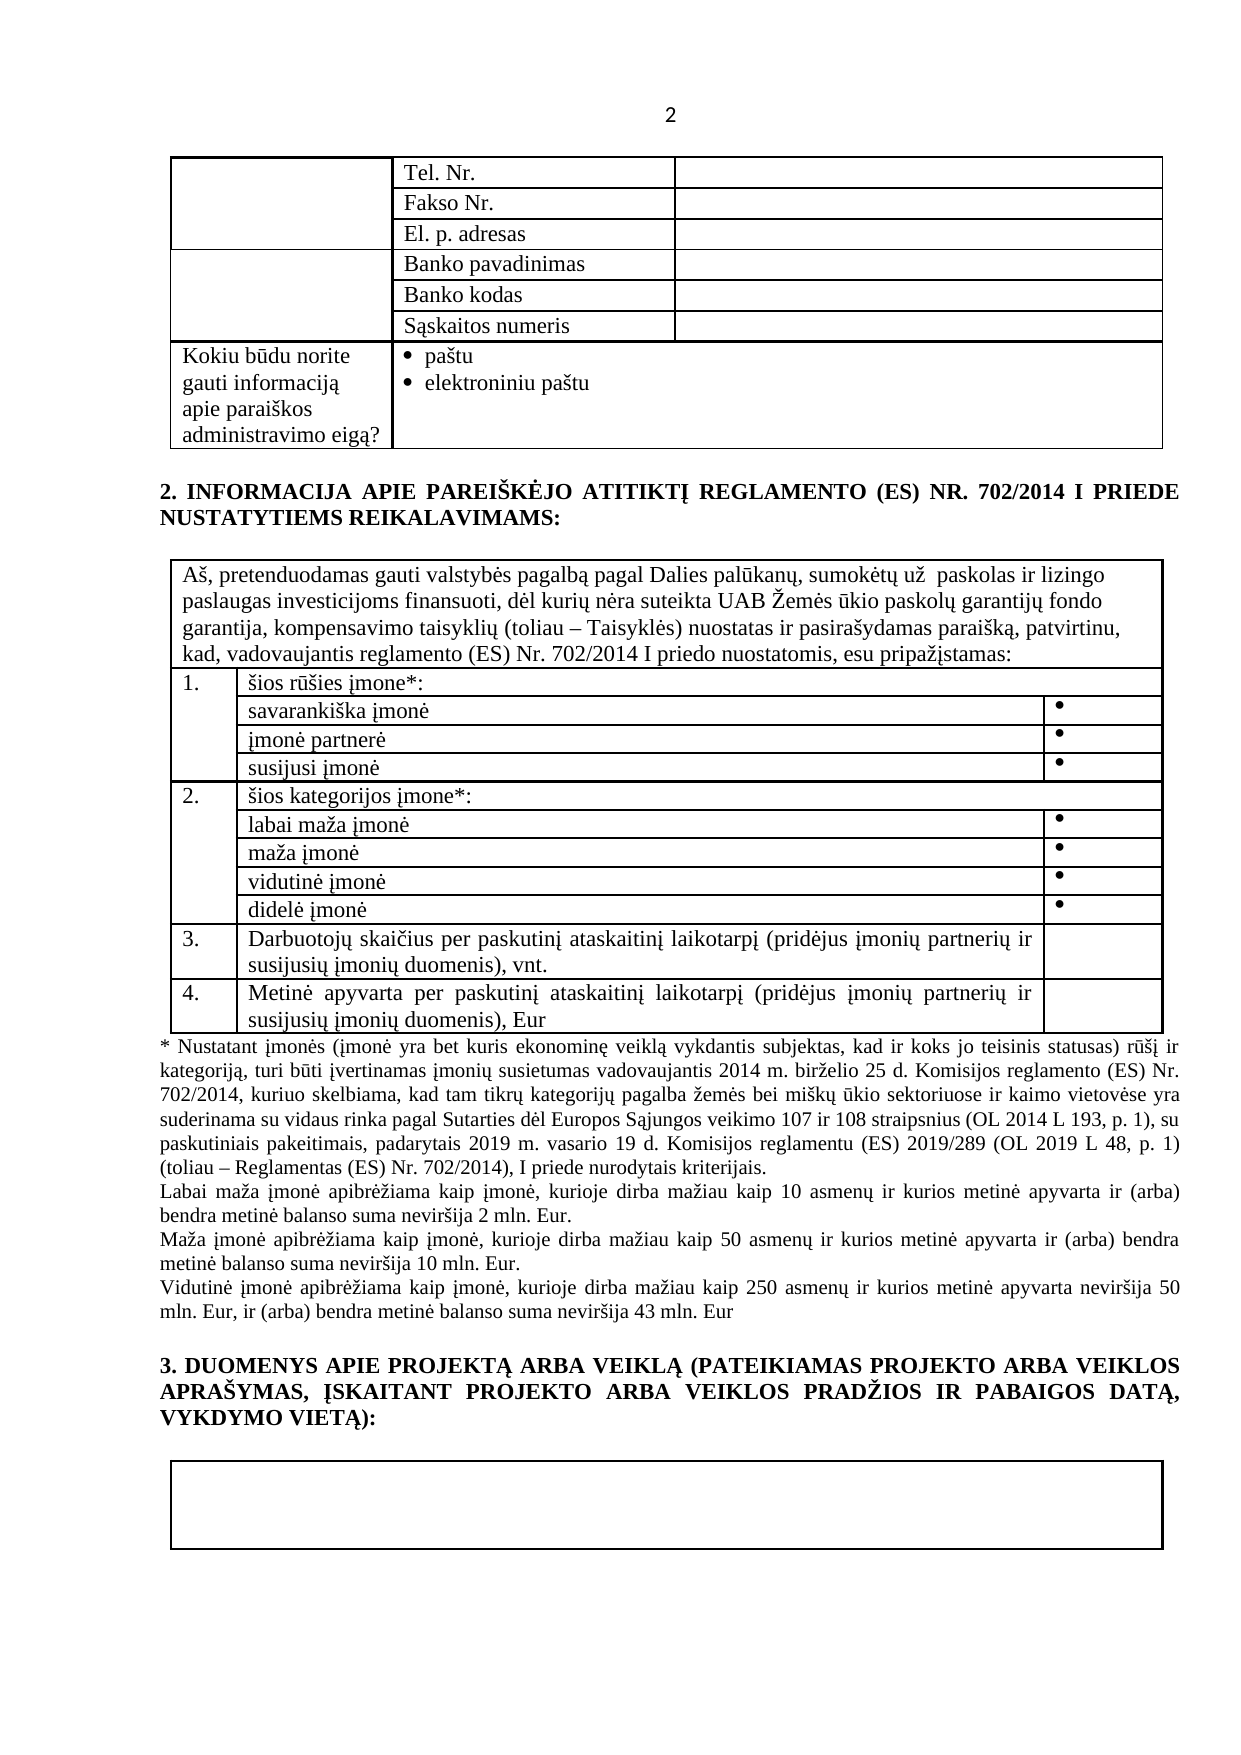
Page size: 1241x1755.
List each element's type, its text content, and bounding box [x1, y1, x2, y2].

text Labai maža įmonė apibrėžiama kaip įmonė, kurioje dirba mažiau kaip 10 asmenų ir kurios metinė apyvarta ir (arba) bendra metinė balanso suma neviršija 2 mln. Eur. [159, 1179, 1181, 1227]
table_cell įmonė partnerė [238, 726, 1043, 752]
table_cell savarankiška įmonė [238, 697, 1043, 723]
table_cell [676, 281, 1162, 309]
table_cell [676, 312, 1162, 340]
table_cell  paštu  elektroniniu paštu [394, 343, 1162, 448]
table_cell didelė įmonė [238, 896, 1043, 923]
table_cell [171, 250, 391, 340]
table_cell El. p. adresas [394, 220, 674, 249]
text 2. INFORMACIJA APIE PAREIŠKĖJO ATITIKTĮ REGLAMENTO (ES) NR. 702/2014 I PRIEDE NUSTATYTIEMS REIKALAVIMAMS: [159, 478, 1181, 530]
table_cell Banko pavadinimas [394, 250, 674, 279]
table_cell [1045, 925, 1161, 977]
table_cell susijusi įmonė [238, 754, 1043, 780]
table_cell maža įmonė [238, 839, 1043, 866]
table_cell Metinė apyvarta per paskutinį ataskaitinį laikotarpį (pridėjus įmonių partnerių ir susijusių įmonių duomenis), Eur [238, 980, 1043, 1032]
table_cell [676, 250, 1162, 279]
table_cell 1. [172, 669, 236, 780]
text Maža įmonė apibrėžiama kaip įmonė, kurioje dirba mažiau kaip 50 asmenų ir kurios metinė apyvarta ir (arba) bendra metinė balanso suma neviršija 10 mln. Eur. [159, 1227, 1181, 1275]
table_cell  [1045, 811, 1161, 837]
table_cell šios rūšies įmone*: [238, 669, 1161, 695]
table_header [172, 1462, 1161, 1548]
table_cell Kokiu būdu norite gauti informaciją apie paraiškos administravimo eigą? [171, 343, 391, 448]
table_cell [676, 189, 1162, 218]
table_cell 4. [172, 980, 236, 1032]
table_cell  [1045, 896, 1161, 923]
table_cell  [1045, 754, 1161, 780]
table_cell [676, 220, 1162, 249]
table_cell 3. [172, 925, 236, 977]
table_cell [1045, 980, 1161, 1032]
text * Nustatant įmonės (įmonė yra bet kuris ekonominę veiklą vykdantis subjektas, kad ir koks jo teisinis statusas) rūšį ir kategoriją, turi būti įvertinamas įmonių susietumas vadovaujantis 2014 m. birželio 25 d. Komisijos reglamento (ES) Nr. 702/2014, kuriuo skelbiama, kad tam tikrų kategorijų pagalba žemės bei miškų ūkio sektoriuose ir kaimo vietovėse yra suderinama su vidaus rinka pagal Sutarties dėl Europos Sąjungos veikimo 107 ir 108 straipsnius (OL 2014 L 193, p. 1), su paskutiniais pakeitimais, padarytais 2019 m. vasario 19 d. Komisijos reglamentu (ES) 2019/289 (OL 2019 L 48, p. 1) (toliau – Reglamentas (ES) Nr. 702/2014), I priede nurodytais kriterijais. [159, 1034, 1181, 1179]
table_cell Tel. Nr. [394, 158, 674, 187]
table_cell  [1045, 697, 1161, 723]
table_cell vidutinė įmonė [238, 868, 1043, 894]
table_cell Sąskaitos numeris [394, 312, 674, 340]
table_cell šios kategorijos įmone*: [238, 783, 1161, 809]
table_cell Banko kodas [394, 281, 674, 309]
table_cell  [1045, 868, 1161, 894]
text 3. DUOMENYS APIE PROJEKTĄ ARBA VEIKLĄ (PATEIKIAMAS PROJEKTO ARBA VEIKLOS APRAŠYMAS, ĮSKAITANT PROJEKTO ARBA VEIKLOS PRADŽIOS IR PABAIGOS DATĄ, VYKDYMO VIETĄ): [159, 1352, 1181, 1431]
table_cell 2. [172, 783, 236, 923]
table_cell Fakso Nr. [394, 189, 674, 218]
table_cell [676, 158, 1162, 187]
table_header [172, 159, 391, 249]
table_cell labai maža įmonė [238, 811, 1043, 837]
table_cell  [1045, 839, 1161, 866]
table_cell Darbuotojų skaičius per paskutinį ataskaitinį laikotarpį (pridėjus įmonių partnerių ir susijusių įmonių duomenis), vnt. [238, 925, 1043, 977]
text Vidutinė įmonė apibrėžiama kaip įmonė, kurioje dirba mažiau kaip 250 asmenų ir kurios metinė apyvarta neviršija 50 mln. Eur, ir (arba) bendra metinė balanso suma neviršija 43 mln. Eur [159, 1275, 1181, 1323]
table_header Aš, pretenduodamas gauti valstybės pagalbą pagal Dalies palūkanų, sumokėtų už paskolas ir lizingo paslaugas investicijoms finansuoti, dėl kurių nėra suteikta UAB Žemės ūkio paskolų garantijų fondo garantija, kompensavimo taisyklių (toliau – Taisyklės) nuostatas ir pasirašydamas paraišką, patvirtinu, kad, vadovaujantis reglamento (ES) Nr. 702/2014 I priedo nuostatomis, esu pripažįstamas: [172, 561, 1161, 667]
table_cell  [1045, 726, 1161, 752]
